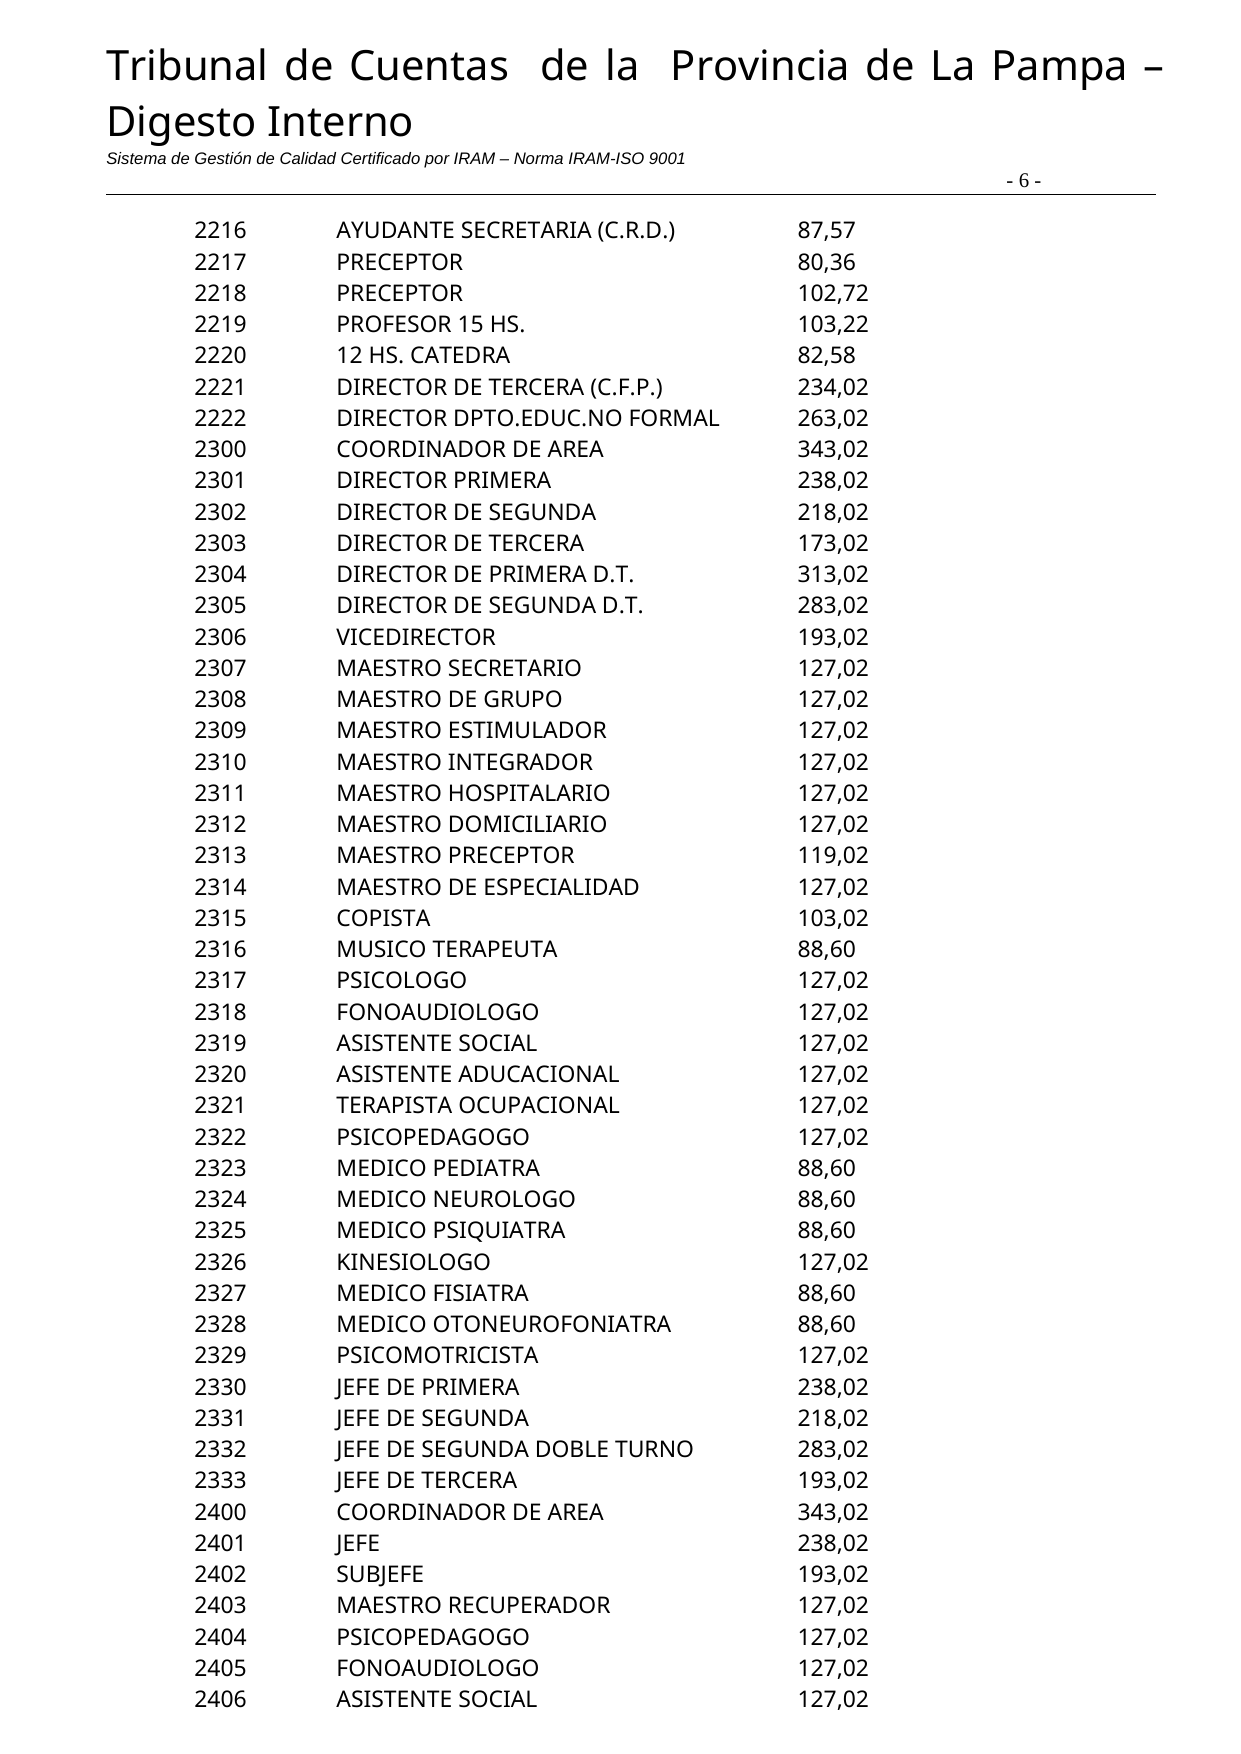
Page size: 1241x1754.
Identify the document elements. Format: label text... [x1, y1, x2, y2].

table_cell MAESTRO HOSPITALARIO [325, 777, 786, 808]
table_cell 127,02 [786, 1058, 1080, 1089]
table_cell KINESIOLOGO [325, 1246, 786, 1277]
table_cell 2222 [183, 402, 325, 433]
table_cell FONOAUDIOLOGO [325, 996, 786, 1027]
table_cell 2404 [183, 1621, 325, 1652]
table_cell 2306 [183, 621, 325, 652]
table_cell 127,02 [786, 1590, 1080, 1621]
table_cell COORDINADOR DE AREA [325, 433, 786, 464]
table_cell DIRECTOR DE TERCERA [325, 527, 786, 558]
table_cell JEFE DE TERCERA [325, 1465, 786, 1496]
table_cell 88,60 [786, 1152, 1080, 1183]
table_cell 127,02 [786, 715, 1080, 746]
table_cell 2301 [183, 465, 325, 496]
table_cell 2332 [183, 1433, 325, 1464]
table_cell MEDICO FISIATRA [325, 1277, 786, 1308]
table_cell SUBJEFE [325, 1558, 786, 1589]
table_cell PRECEPTOR [325, 277, 786, 308]
table_cell 2221 [183, 371, 325, 402]
table_cell MEDICO PSIQUIATRA [325, 1215, 786, 1246]
table_cell 2304 [183, 558, 325, 589]
table_cell MAESTRO SECRETARIO [325, 652, 786, 683]
table_cell 88,60 [786, 1277, 1080, 1308]
table_cell 343,02 [786, 433, 1080, 464]
table_cell 103,02 [786, 902, 1080, 933]
table_cell 88,60 [786, 1183, 1080, 1214]
table_cell 2307 [183, 652, 325, 683]
table_cell PSICOLOGO [325, 965, 786, 996]
table_cell 127,02 [786, 1340, 1080, 1371]
table_cell 2316 [183, 933, 325, 964]
table_cell ASISTENTE SOCIAL [325, 1683, 786, 1714]
table_cell MAESTRO RECUPERADOR [325, 1590, 786, 1621]
table_cell 102,72 [786, 277, 1080, 308]
table_cell 88,60 [786, 1308, 1080, 1339]
table_cell 193,02 [786, 1558, 1080, 1589]
table_cell 2327 [183, 1277, 325, 1308]
table_cell 2321 [183, 1090, 325, 1121]
table_cell DIRECTOR DE SEGUNDA [325, 496, 786, 527]
table_cell 2322 [183, 1121, 325, 1152]
table_cell MAESTRO INTEGRADOR [325, 746, 786, 777]
table_cell MAESTRO DE GRUPO [325, 683, 786, 714]
table_cell 127,02 [786, 1090, 1080, 1121]
table_cell DIRECTOR DE PRIMERA D.T. [325, 558, 786, 589]
table_cell JEFE [325, 1527, 786, 1558]
table_cell 127,02 [786, 871, 1080, 902]
table_cell 127,02 [786, 777, 1080, 808]
table_cell 127,02 [786, 683, 1080, 714]
table_cell 127,02 [786, 1683, 1080, 1714]
table_cell 2310 [183, 746, 325, 777]
table_cell 2331 [183, 1402, 325, 1433]
table_cell 2402 [183, 1558, 325, 1589]
table_cell 2329 [183, 1340, 325, 1371]
table_cell PSICOMOTRICISTA [325, 1340, 786, 1371]
table_cell 12 HS. CATEDRA [325, 340, 786, 371]
table_cell 2323 [183, 1152, 325, 1183]
table_cell 238,02 [786, 1371, 1080, 1402]
table_cell 2300 [183, 433, 325, 464]
table_cell 2315 [183, 902, 325, 933]
table_cell 127,02 [786, 1621, 1080, 1652]
table_cell 238,02 [786, 465, 1080, 496]
table_cell 2406 [183, 1683, 325, 1714]
table_cell 2220 [183, 340, 325, 371]
table_cell PSICOPEDAGOGO [325, 1621, 786, 1652]
table_cell 127,02 [786, 1652, 1080, 1683]
table_cell 2219 [183, 308, 325, 339]
table_cell MEDICO OTONEUROFONIATRA [325, 1308, 786, 1339]
table_cell ASISTENTE ADUCACIONAL [325, 1058, 786, 1089]
table_cell 218,02 [786, 496, 1080, 527]
table_cell 127,02 [786, 808, 1080, 839]
table_cell 82,58 [786, 340, 1080, 371]
table_cell 2305 [183, 590, 325, 621]
table_cell 127,02 [786, 996, 1080, 1027]
table_cell 87,57 [786, 215, 1080, 246]
table_cell 2314 [183, 871, 325, 902]
table_cell 2326 [183, 1246, 325, 1277]
table_cell 283,02 [786, 1433, 1080, 1464]
table_cell 2309 [183, 715, 325, 746]
table_cell 2325 [183, 1215, 325, 1246]
table_cell DIRECTOR DPTO.EDUC.NO FORMAL [325, 402, 786, 433]
table_cell MEDICO PEDIATRA [325, 1152, 786, 1183]
table_cell MAESTRO DE ESPECIALIDAD [325, 871, 786, 902]
table_cell 127,02 [786, 1246, 1080, 1277]
table_cell 2403 [183, 1590, 325, 1621]
table_cell 234,02 [786, 371, 1080, 402]
table_cell 193,02 [786, 1465, 1080, 1496]
table_cell DIRECTOR DE SEGUNDA D.T. [325, 590, 786, 621]
table_cell PSICOPEDAGOGO [325, 1121, 786, 1152]
table_cell 88,60 [786, 1215, 1080, 1246]
table_cell DIRECTOR PRIMERA [325, 465, 786, 496]
table_cell 2312 [183, 808, 325, 839]
table_cell 119,02 [786, 840, 1080, 871]
table_cell DIRECTOR DE TERCERA (C.F.P.) [325, 371, 786, 402]
table_cell 313,02 [786, 558, 1080, 589]
table_cell MUSICO TERAPEUTA [325, 933, 786, 964]
table_cell 127,02 [786, 965, 1080, 996]
table_cell MAESTRO PRECEPTOR [325, 840, 786, 871]
table_cell 2313 [183, 840, 325, 871]
table_cell 2330 [183, 1371, 325, 1402]
table_cell 127,02 [786, 1121, 1080, 1152]
table_cell 2319 [183, 1027, 325, 1058]
table_cell ASISTENTE SOCIAL [325, 1027, 786, 1058]
table_cell MEDICO NEUROLOGO [325, 1183, 786, 1214]
table_cell PRECEPTOR [325, 246, 786, 277]
table_cell 103,22 [786, 308, 1080, 339]
table_cell JEFE DE PRIMERA [325, 1371, 786, 1402]
table_cell JEFE DE SEGUNDA DOBLE TURNO [325, 1433, 786, 1464]
table_cell 2216 [183, 215, 325, 246]
table_cell PROFESOR 15 HS. [325, 308, 786, 339]
table_cell FONOAUDIOLOGO [325, 1652, 786, 1683]
table_cell 2324 [183, 1183, 325, 1214]
table_cell 127,02 [786, 746, 1080, 777]
table_cell 2328 [183, 1308, 325, 1339]
table_cell 2303 [183, 527, 325, 558]
table_cell AYUDANTE SECRETARIA (C.R.D.) [325, 215, 786, 246]
table_cell 88,60 [786, 933, 1080, 964]
table_cell 2308 [183, 683, 325, 714]
table_cell COORDINADOR DE AREA [325, 1496, 786, 1527]
table_cell 2320 [183, 1058, 325, 1089]
table_cell 238,02 [786, 1527, 1080, 1558]
table_cell 2218 [183, 277, 325, 308]
table_cell 127,02 [786, 652, 1080, 683]
table_cell 263,02 [786, 402, 1080, 433]
table_cell COPISTA [325, 902, 786, 933]
table_cell 173,02 [786, 527, 1080, 558]
table_cell 2302 [183, 496, 325, 527]
table_cell VICEDIRECTOR [325, 621, 786, 652]
table_cell 193,02 [786, 621, 1080, 652]
table_cell 2400 [183, 1496, 325, 1527]
table_cell 283,02 [786, 590, 1080, 621]
table_cell 2401 [183, 1527, 325, 1558]
table_cell 2217 [183, 246, 325, 277]
table_cell JEFE DE SEGUNDA [325, 1402, 786, 1433]
table_cell 2317 [183, 965, 325, 996]
table_cell 218,02 [786, 1402, 1080, 1433]
table_cell 2311 [183, 777, 325, 808]
table_cell 2333 [183, 1465, 325, 1496]
table_cell 2318 [183, 996, 325, 1027]
table_cell 127,02 [786, 1027, 1080, 1058]
table_cell 2405 [183, 1652, 325, 1683]
table_cell TERAPISTA OCUPACIONAL [325, 1090, 786, 1121]
table_cell MAESTRO DOMICILIARIO [325, 808, 786, 839]
table_cell 80,36 [786, 246, 1080, 277]
table_cell MAESTRO ESTIMULADOR [325, 715, 786, 746]
table_cell 343,02 [786, 1496, 1080, 1527]
